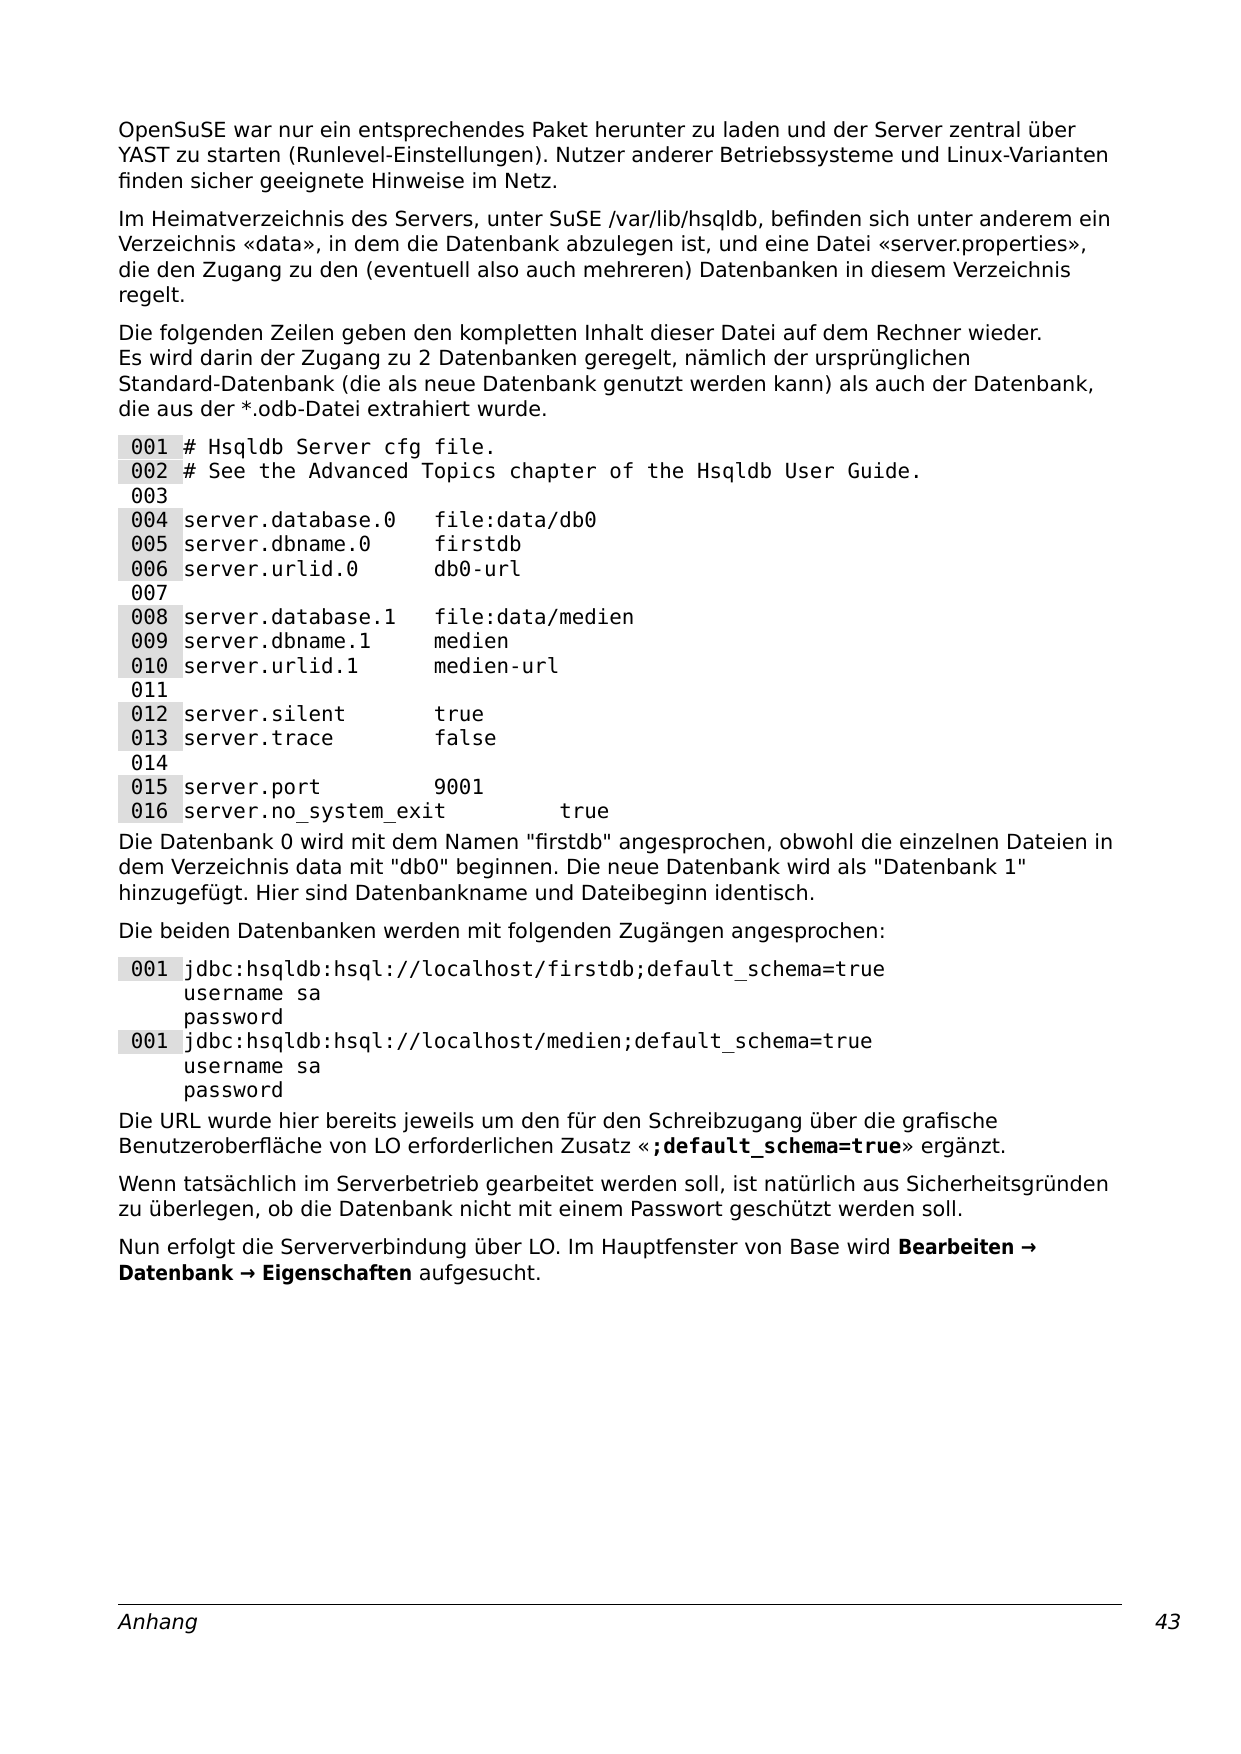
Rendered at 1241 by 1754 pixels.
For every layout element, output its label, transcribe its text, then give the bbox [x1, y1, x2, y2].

list server.urlid.1 medien-url [183, 654, 1122, 678]
list # See the Advanced Topics chapter of the Hsqldb User Guide. [118, 459, 1122, 484]
text Im Heimatverzeichnis des Servers, unter SuSE /var/lib/hsqldb, befinden sich unter anderem ein Verzeichnis «data», in dem die Datenbank abzulegen ist, und eine Datei «server.properties», die den Zugang zu den (eventuell also auch mehreren) Datenbanken in diesem Verzeichnis regelt. [118, 207, 1122, 307]
text Nun erfolgt die Serververbindung über LO. Im Hauptfenster von Base wird Bearbeiten → Datenbank → Eigenschaften aufgesucht. [118, 1235, 1122, 1285]
list jdbc:hsqldb:hsql://localhost/firstdb;default_schema=true username sa password [118, 957, 1122, 1029]
list server.dbname.1 medien [183, 629, 1122, 654]
list server.urlid.0 db0-url [183, 557, 1122, 581]
list server.database.1 file:data/medien [183, 605, 1122, 629]
text OpenSuSE war nur ein entsprechendes Paket herunter zu laden und der Server zentral über YAST zu starten (Runlevel-Einstellungen). Nutzer anderer Betriebssysteme und Linux-Varianten finden sicher geeignete Hinweise im Netz. [118, 118, 1122, 193]
list server.no_system_exit true [183, 799, 1122, 823]
text Die Datenbank 0 wird mit dem Namen "firstdb" angesprochen, obwohl die einzelnen Dateien in dem Verzeichnis data mit "db0" beginnen. Die neue Datenbank wird als "Datenbank 1" hinzugefügt. Hier sind Datenbankname und Dateibeginn identisch. [118, 830, 1122, 905]
list jdbc:hsqldb:hsql://localhost/medien;default_schema=true username sa password [118, 1029, 1122, 1102]
text Die URL wurde hier bereits jeweils um den für den Schreibzugang über die grafische Benutzeroberfläche von LO erforderlichen Zusatz «;default_schema=true» ergänzt. [118, 1109, 1122, 1158]
list server.trace false [183, 726, 1122, 751]
list server.port 9001 [183, 775, 1122, 799]
list server.database.0 file:data/db0 [183, 508, 1122, 532]
list server.dbname.0 firstdb [183, 532, 1122, 557]
text Die folgenden Zeilen geben den kompletten Inhalt dieser Datei auf dem Rechner wieder. Es wird darin der Zugang zu 2 Datenbanken geregelt, nämlich der ursprünglichen Standard‑Datenbank (die als neue Datenbank genutzt werden kann) als auch der Datenbank, die aus der *.odb‑Datei extrahiert wurde. [118, 321, 1122, 422]
list server.silent true [183, 702, 1122, 726]
text Wenn tatsächlich im Serverbetrieb gearbeitet werden soll, ist natürlich aus Sicherheitsgründen zu überlegen, ob die Datenbank nicht mit einem Passwort geschützt werden soll. [118, 1172, 1122, 1222]
text Die beiden Datenbanken werden mit folgenden Zugängen angesprochen: [118, 919, 1122, 943]
list # Hsqldb Server cfg file. [183, 435, 1122, 459]
